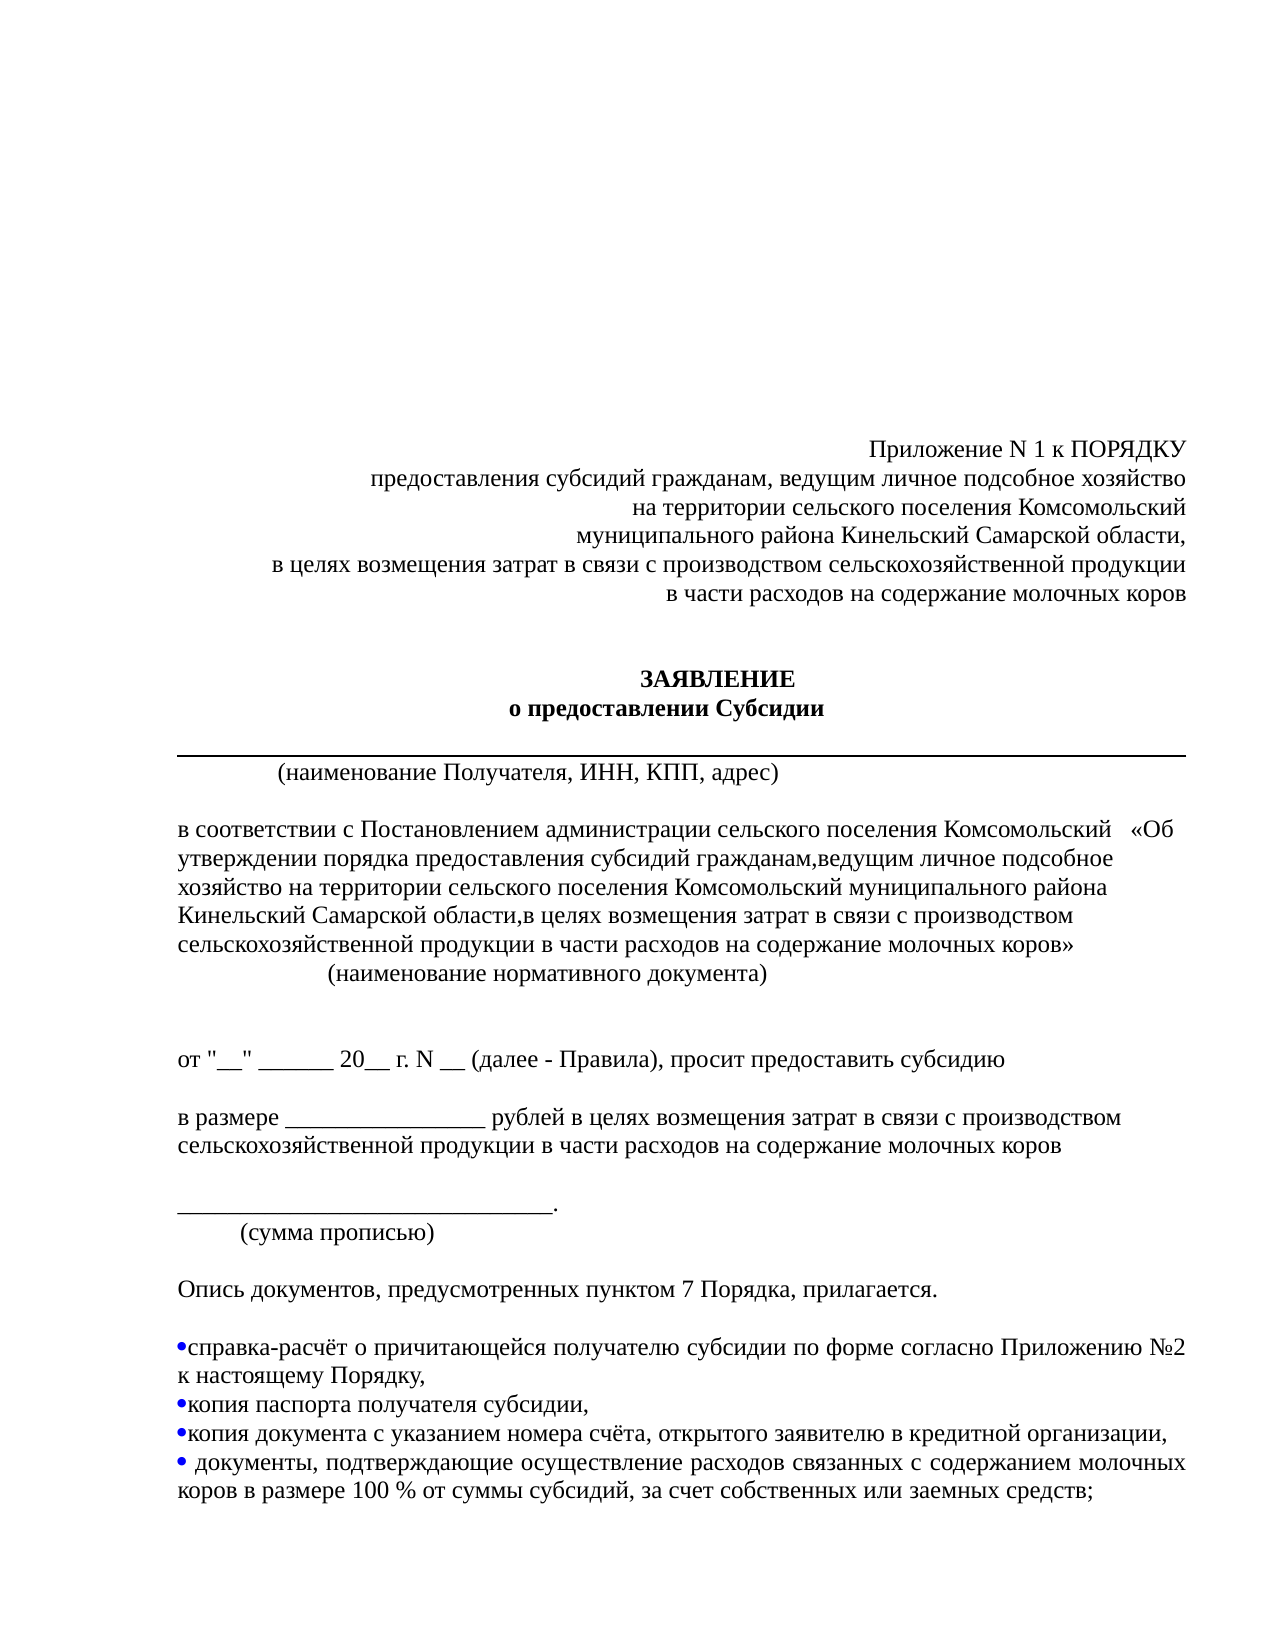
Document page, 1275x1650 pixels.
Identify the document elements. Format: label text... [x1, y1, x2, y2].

text в соответствии с Постановлением администрации сельского поселения Комсомольский «Об утверждении порядка предоставления субсидий гражданам,ведущим личное подсобное хозяйство на территории сельского поселения Комсомольский муниципального района Кинельский Самарской области,в целях возмещения затрат в связи с производством сельскохозяйственной продукции в части расходов на содержание молочных коров» [177, 814, 1186, 958]
text (сумма прописью) [177, 1217, 1186, 1246]
text муниципального района Кинельский Самарской области, [177, 521, 1186, 549]
text Опись документов, предусмотренных пунктом 7 Порядка, прилагается. [177, 1274, 1186, 1303]
text на территории сельского поселения Комсомольский [177, 492, 1186, 521]
text о предоставлении Субсидии [177, 693, 1186, 722]
text Приложение N 1 к ПОРЯДКУ [177, 434, 1186, 463]
text ______________________________. [177, 1188, 1186, 1217]
text (наименование Получателя, ИНН, КПП, адрес) [177, 757, 1186, 786]
text в целях возмещения затрат в связи с производством сельскохозяйственной продукции [177, 549, 1186, 578]
list копия паспорта получателя субсидии, [177, 1389, 1186, 1418]
text в части расходов на содержание молочных коров [177, 578, 1186, 607]
text от "__" ______ 20__ г. N __ (далее - Правила), просит предоставить субсидию [177, 1044, 1186, 1073]
list документы, подтверждающие осуществление расходов связанных с содержанием молочных коров в размере 100 % от суммы субсидий, за счет собственных или заемных средств; [177, 1447, 1186, 1504]
list справка-расчёт о причитающейся получателю субсидии по форме согласно Приложению №2 к настоящему Порядку, [177, 1332, 1186, 1389]
text ЗАЯВЛЕНИЕ [177, 664, 1186, 693]
list копия документа с указанием номера счёта, открытого заявителю в кредитной организации, [177, 1418, 1186, 1447]
text в размере ________________ рублей в целях возмещения затрат в связи с производством сельскохозяйственной продукции в части расходов на содержание молочных коров [177, 1102, 1186, 1159]
text предоставления субсидий гражданам, ведущим личное подсобное хозяйство [177, 463, 1186, 492]
text (наименование нормативного документа) [177, 958, 1186, 987]
